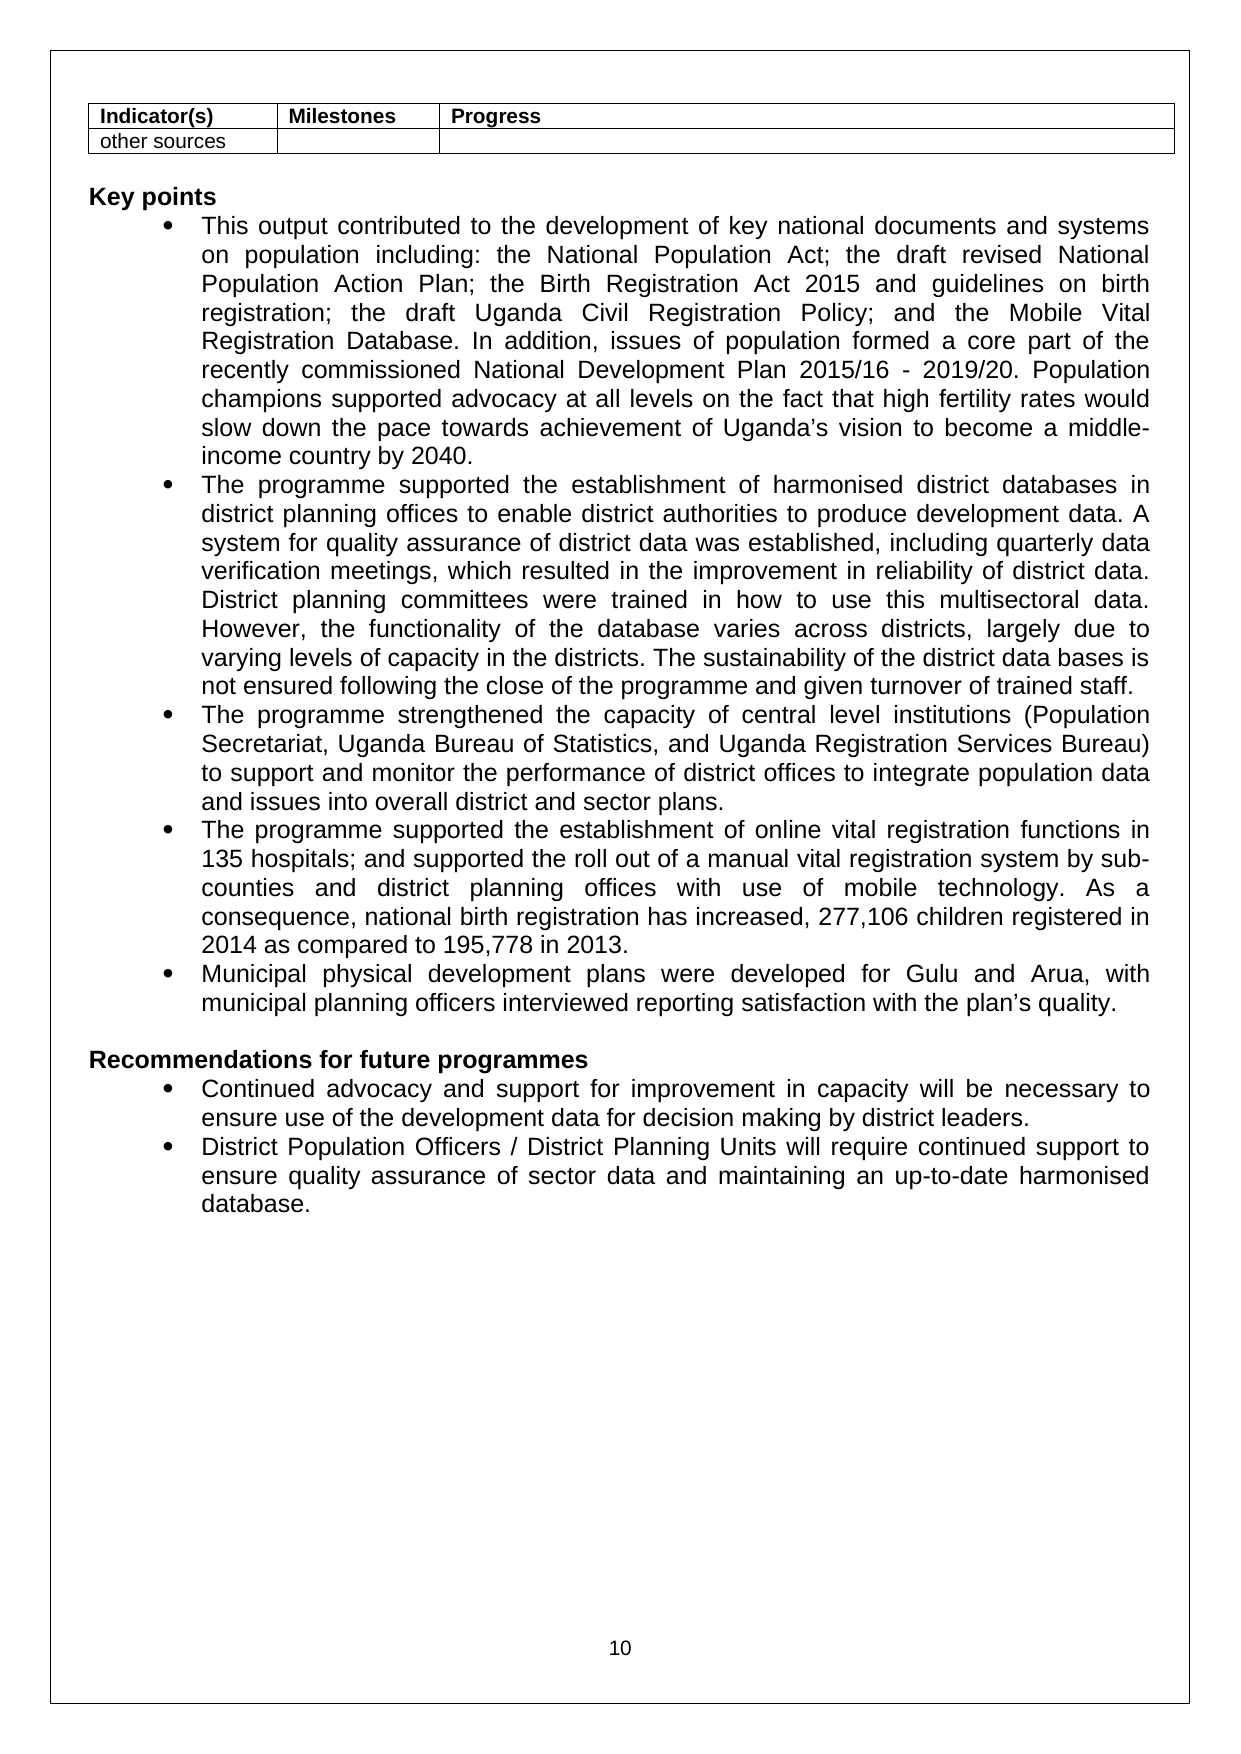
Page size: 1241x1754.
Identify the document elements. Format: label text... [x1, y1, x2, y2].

list Continued advocacy and support for improvement in capacity will be necessary to ensure use of the development data for decision making by district leaders. [164, 1074, 1152, 1132]
text Key points [89, 182, 1152, 211]
list The programme supported the establishment of harmonised district databases in district planning offices to enable district authorities to produce development data. A system for quality assurance of district data was established, including quarterly data verification meetings, which resulted in the improvement in reliability of district data. District planning committees were trained in how to use this multisectoral data. However, the functionality of the database varies across districts, largely due to varying levels of capacity in the districts. The sustainability of the district data bases is not ensured following the close of the programme and given turnover of trained staff. [164, 470, 1152, 700]
list The programme supported the establishment of online vital registration functions in 135 hospitals; and supported the roll out of a manual vital registration system by sub-counties and district planning offices with use of mobile technology. As a consequence, national birth registration has increased, 277,106 children registered in 2014 as compared to 195,778 in 2013. [164, 815, 1152, 959]
table_cell other sources [89, 129, 277, 153]
list District Population Officers / District Planning Units will require continued support to ensure quality assurance of sector data and maintaining an up-to-date harmonised database. [164, 1132, 1152, 1218]
table_cell [278, 129, 439, 153]
table_header Indicator(s) [89, 104, 277, 128]
table_header Milestones [278, 104, 439, 128]
list Municipal physical development plans were developed for Gulu and Arua, with municipal planning officers interviewed reporting satisfaction with the plan’s quality. [164, 959, 1152, 1017]
table_cell [440, 129, 1174, 153]
list The programme strengthened the capacity of central level institutions (Population Secretariat, Uganda Bureau of Statistics, and Uganda Registration Services Bureau) to support and monitor the performance of district offices to integrate population data and issues into overall district and sector plans. [164, 700, 1152, 815]
list This output contributed to the development of key national documents and systems on population including: the National Population Act; the draft revised National Population Action Plan; the Birth Registration Act 2015 and guidelines on birth registration; the draft Uganda Civil Registration Policy; and the Mobile Vital Registration Database. In addition, issues of population formed a core part of the recently commissioned National Development Plan 2015/16 - 2019/20. Population champions supported advocacy at all levels on the fact that high fertility rates would slow down the pace towards achievement of Uganda’s vision to become a middle-income country by 2040. [164, 211, 1152, 470]
table_header Progress [440, 104, 1174, 128]
text Recommendations for future programmes [89, 1045, 1152, 1074]
